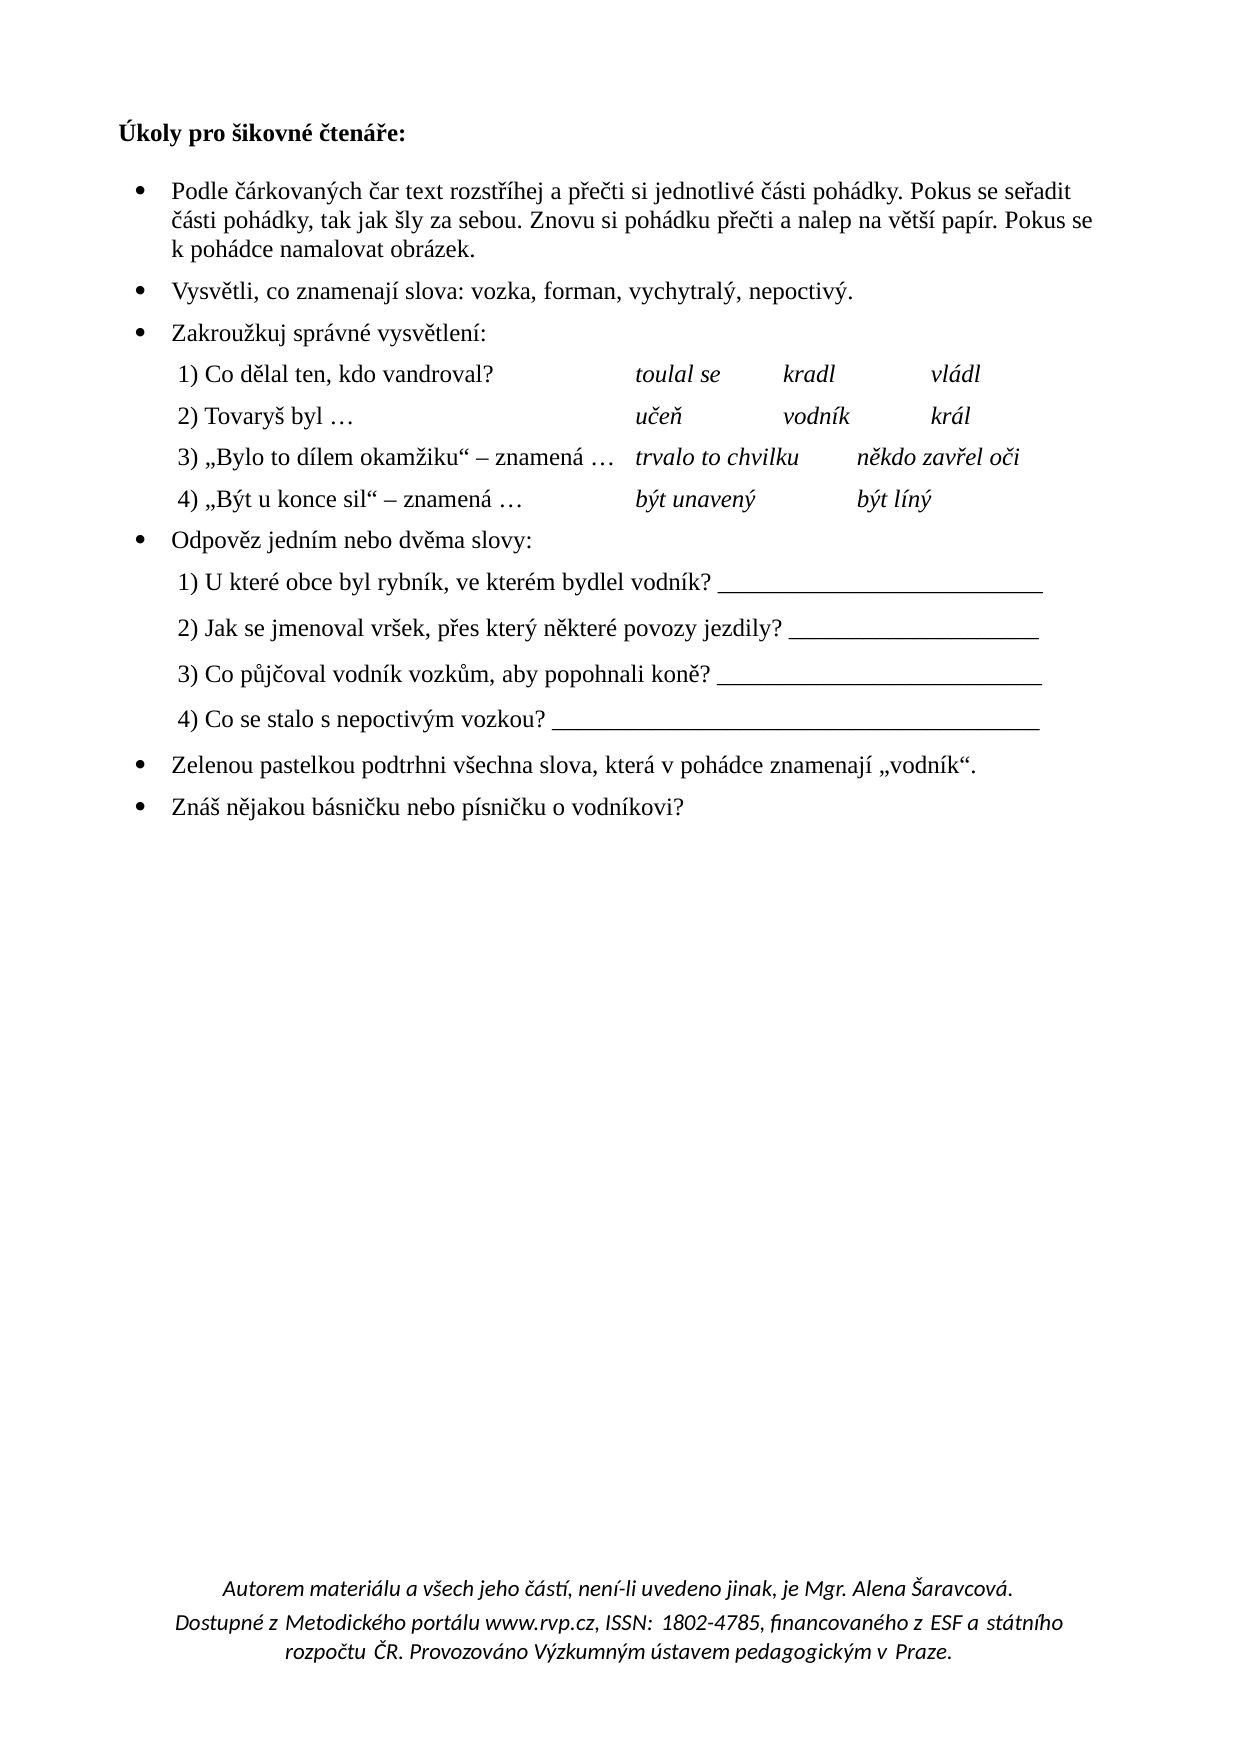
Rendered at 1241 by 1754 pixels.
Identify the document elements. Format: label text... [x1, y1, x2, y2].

text 2) Jak se jmenoval vršek, přes který některé povozy jezdily? ____________________ [177, 613, 1122, 642]
text 3) Co půjčoval vodník vozkům, aby popohnali koně? __________________________ [177, 658, 1122, 688]
list Vysvětli, co znamenají slova: vozka, forman, vychytralý, nepoctivý. [136, 276, 1122, 305]
text 1) Co dělal ten, kdo vandroval? toulal se kradl vládl [177, 359, 1122, 388]
text Úkoly pro šikovné čtenáře: [118, 118, 1122, 147]
text 2) Tovaryš byl … učeň vodník král [177, 401, 1122, 430]
list Zelenou pastelkou podtrhni všechna slova, která v pohádce znamenají „vodník“. [136, 750, 1122, 779]
list Znáš nějakou básničku nebo písničku o vodníkovi? [136, 792, 1122, 821]
text 4) Co se stalo s nepoctivým vozkou? _______________________________________ [177, 704, 1122, 733]
text 4) „Být u konce sil“ – znamená … být unavený být líný [177, 484, 1122, 513]
text 3) „Bylo to dílem okamžiku“ – znamená … trvalo to chvilku někdo zavřel oči [177, 442, 1122, 471]
list Odpověz jedním nebo dvěma slovy: [136, 525, 1122, 554]
text 1) U které obce byl rybník, ve kterém bydlel vodník? __________________________ [177, 567, 1122, 596]
list Podle čárkovaných čar text rozstříhej a přečti si jednotlivé části pohádky. Pokus se seřadit části pohádky, tak jak šly za sebou. Znovu si pohádku přečti a nalep na větší papír. Pokus se k pohádce namalovat obrázek. [136, 176, 1122, 263]
list Zakroužkuj správné vysvětlení: [136, 317, 1122, 347]
